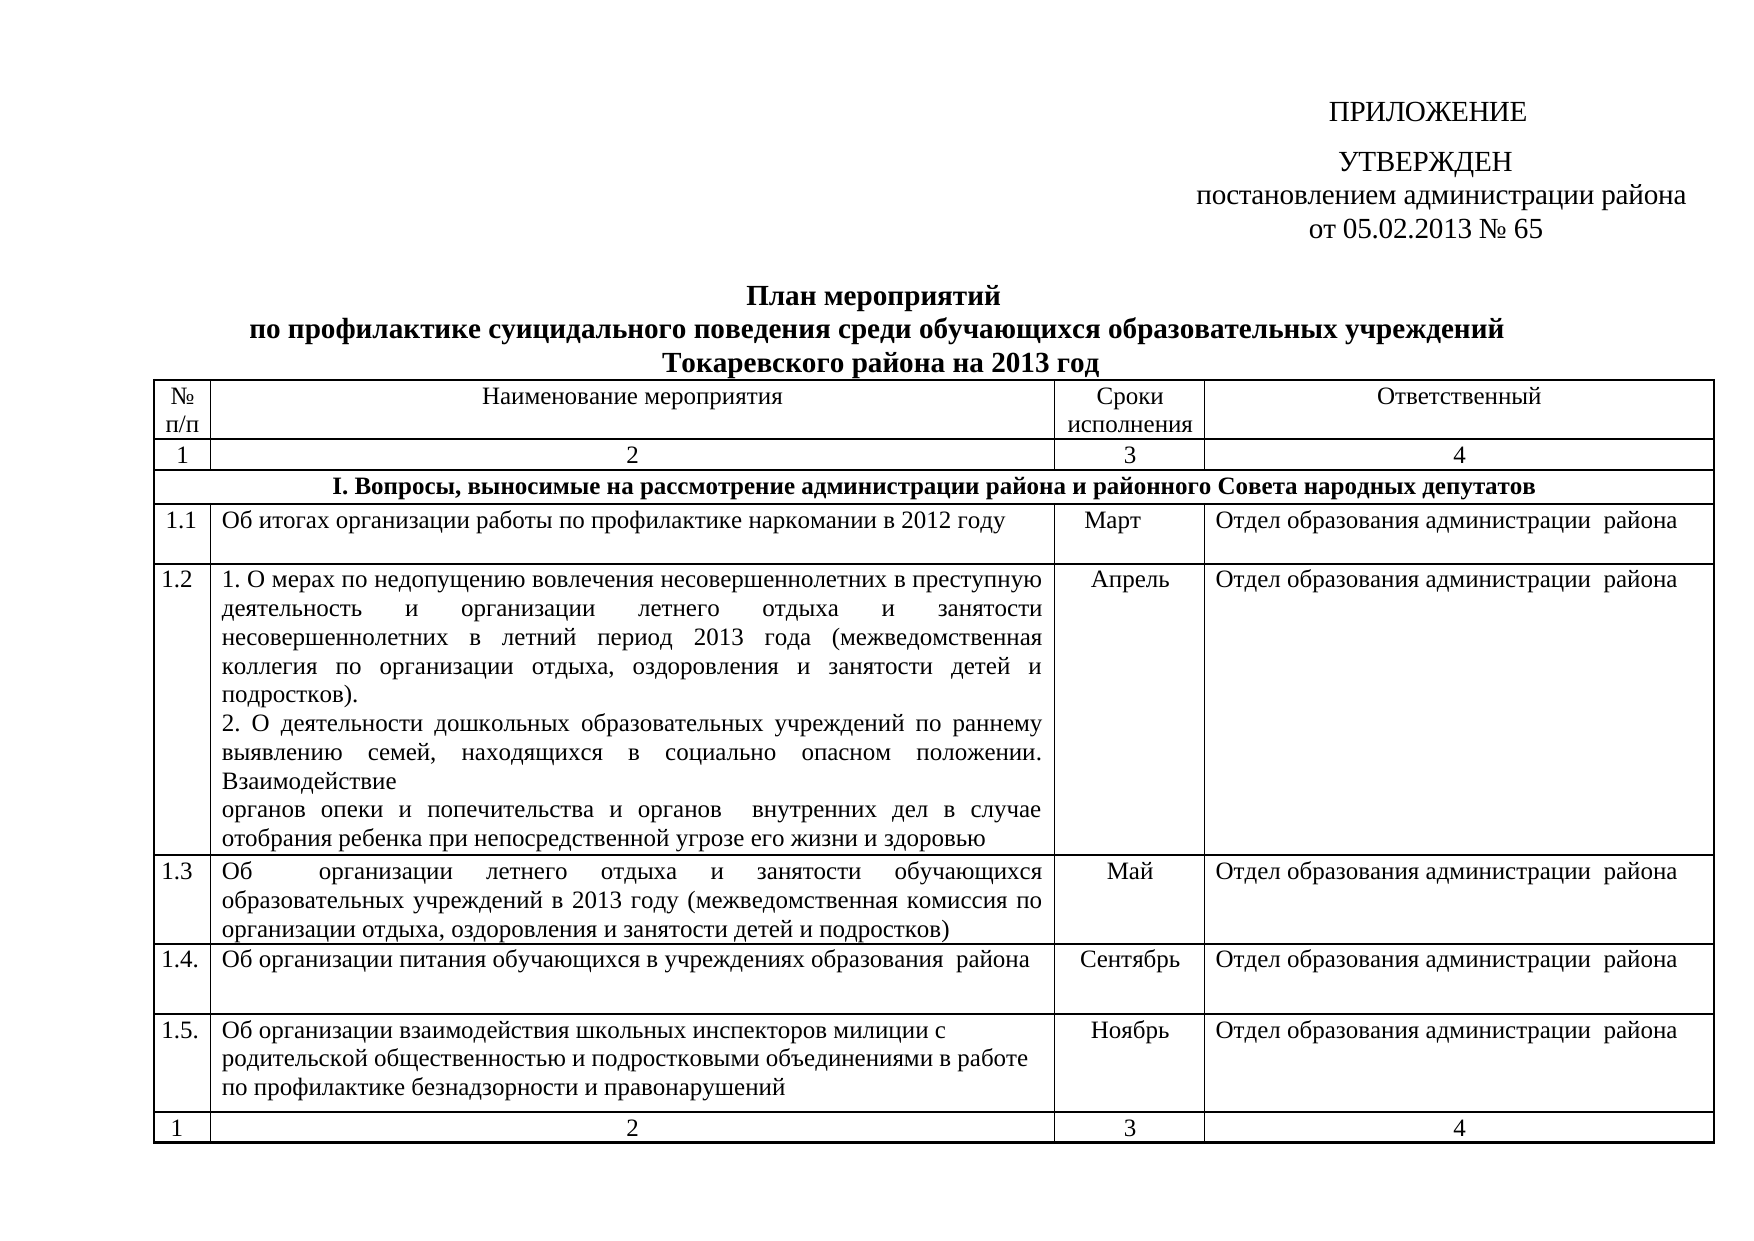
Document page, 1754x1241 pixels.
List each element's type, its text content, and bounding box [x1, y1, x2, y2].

table_cell 4 [1205, 1113, 1713, 1141]
text ПРИЛОЖЕНИЕ [793, 94, 1635, 127]
text Токаревского района на 2013 год [118, 345, 1636, 379]
text по профилактике суицидального поведения среди обучающихся образовательных учреждений [118, 312, 1636, 345]
table_cell Об организации летнего отдыха и занятости обучающихся образовательных учреждений в 2013 году (межведомственная комиссия по организации отдыха, оздоровления и занятости детей и подростков) [211, 856, 1054, 942]
table_cell 2 [211, 440, 1054, 469]
table_cell Ноябрь [1055, 1015, 1204, 1111]
table_cell 2 [211, 1113, 1054, 1141]
table_cell 1.2 [155, 565, 210, 854]
table_header Наименование мероприятия [211, 381, 1054, 438]
table_cell Отдел образования администрации района [1205, 856, 1713, 942]
table_cell 1.3 [155, 856, 210, 942]
table_cell Апрель [1055, 565, 1204, 854]
table_cell Отдел образования администрации района [1205, 565, 1713, 854]
table_cell Май [1055, 856, 1204, 942]
table_cell Отдел образования администрации района [1205, 505, 1713, 562]
table_header Сроки исполнения [1055, 381, 1204, 438]
table_cell 1.5. [155, 1015, 210, 1111]
table_cell Об организации питания обучающихся в учреждениях образования района [211, 945, 1054, 1013]
table_cell Март [1055, 505, 1204, 562]
table_cell 1.1 [155, 505, 210, 562]
text постановлением администрации района [456, 177, 1693, 211]
table_cell 3 [1055, 440, 1204, 469]
table_cell I. Вопросы, выносимые на рассмотрение администрации района и районного Совета народных депутатов [155, 471, 1713, 503]
table_header № п/п [155, 381, 210, 438]
table_cell 1 [155, 440, 210, 469]
table_cell 3 [1055, 1113, 1204, 1141]
table_cell 1.4. [155, 945, 210, 1013]
text от 05.02.2013 № 65 [699, 211, 1636, 244]
table_cell Отдел образования администрации района [1205, 945, 1713, 1013]
text План мероприятий [118, 278, 1636, 312]
table_cell Об организации взаимодействия школьных инспекторов милиции с родительской общественностью и подростковыми объединениями в работе по профилактике безнадзорности и правонарушений [211, 1015, 1054, 1111]
table_cell 4 [1205, 440, 1713, 469]
table_cell Отдел образования администрации района [1205, 1015, 1713, 1111]
table_cell Сентябрь [1055, 945, 1204, 1013]
table_cell Об итогах организации работы по профилактике наркомании в 2012 году [211, 505, 1054, 562]
table_cell 1 [155, 1113, 210, 1141]
text УТВЕРЖДЕН [793, 144, 1635, 177]
table_header Ответственный [1205, 381, 1713, 438]
table_cell 1. О мерах по недопущению вовлечения несовершеннолетних в преступную деятельность и организации летнего отдыха и занятости несовершеннолетних в летний период 2013 года (межведомственная коллегия по организации отдыха, оздоровления и занятости детей и подростков). 2. О деятельности дошкольных образовательных учреждений по раннему выявлению семей, находящихся в социально опасном положении. Взаимодействие органов опеки и попечительства и органов внутренних дел в случае отобрания ребенка при непосредственной угрозе его жизни и здоровью [211, 565, 1054, 854]
